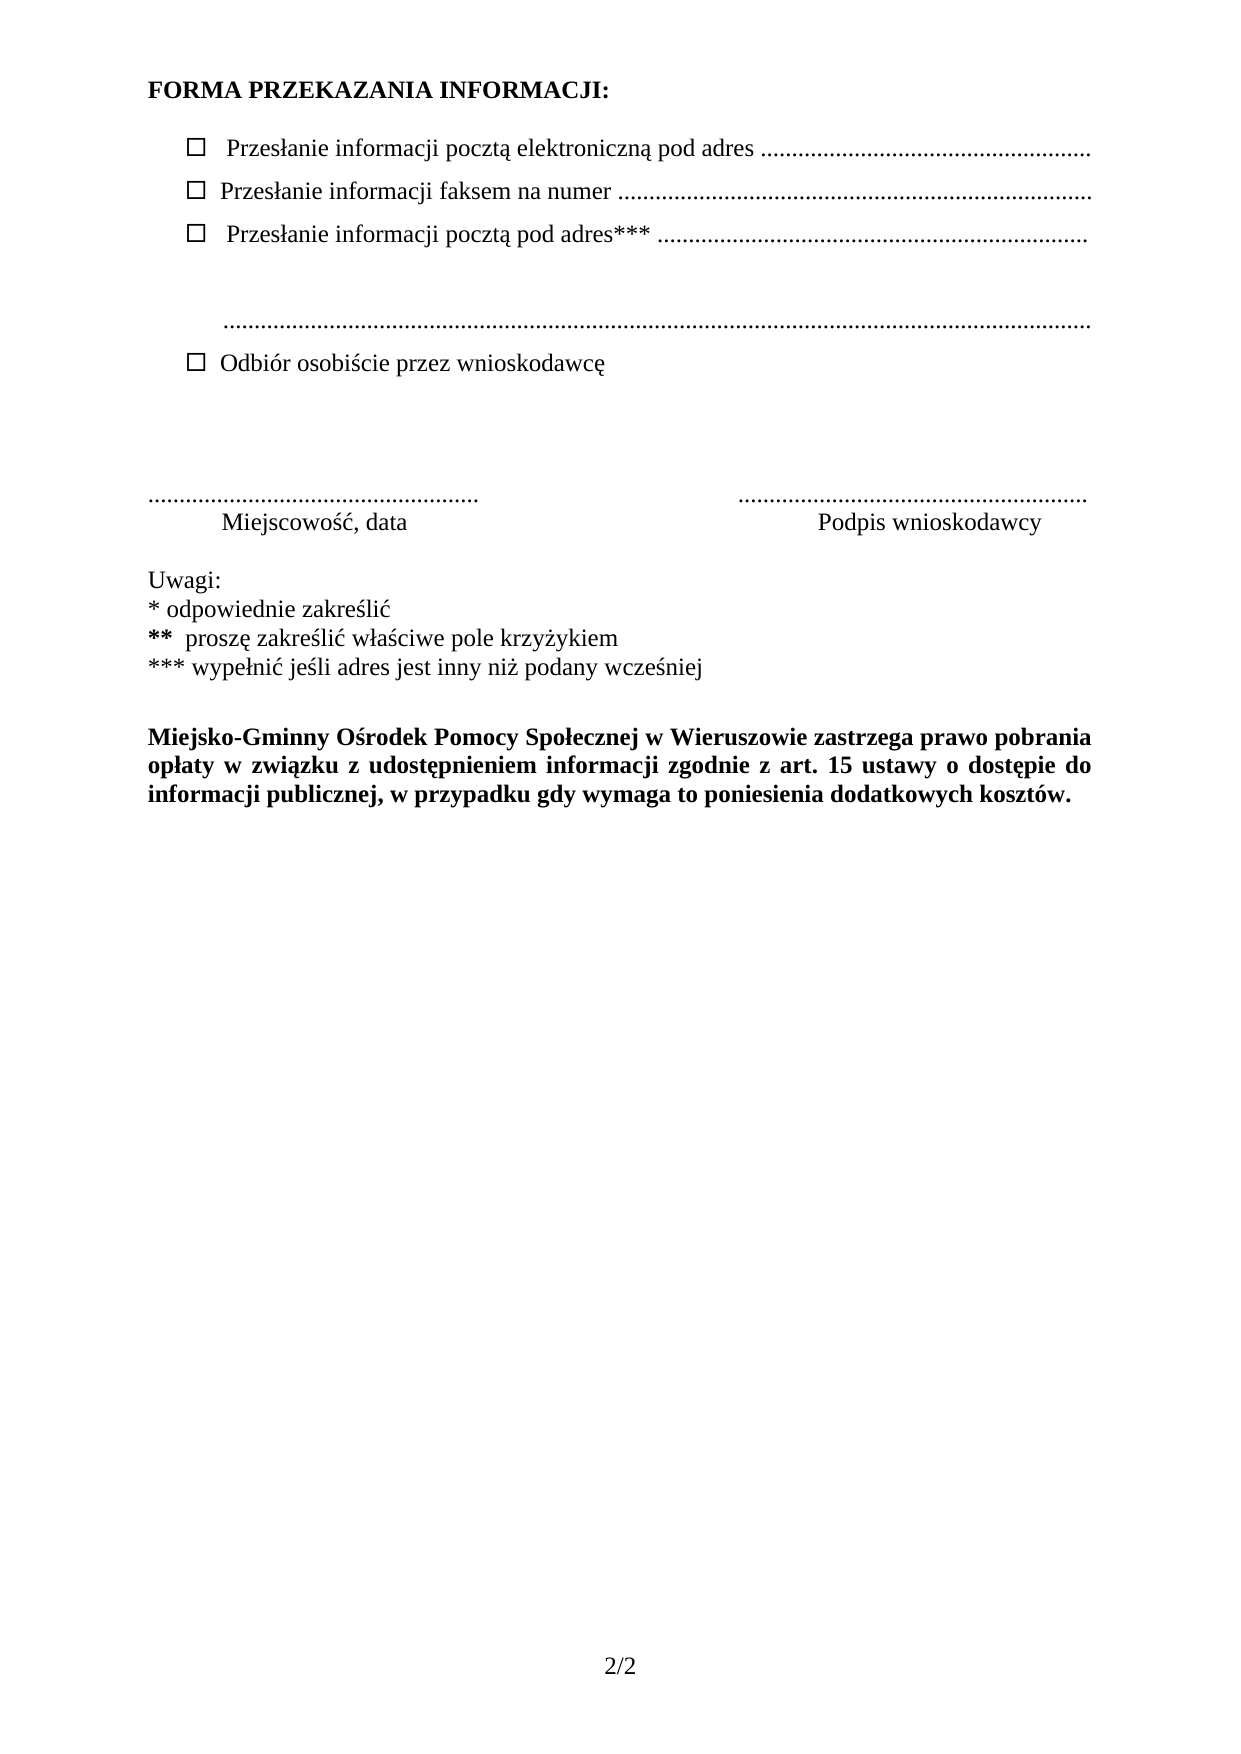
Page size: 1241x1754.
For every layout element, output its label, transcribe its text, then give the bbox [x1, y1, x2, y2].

text  Przesłanie informacji faksem na numer ............................................................................ [185, 176, 1092, 205]
text ..................................................... ........................................................ [148, 479, 1092, 507]
text * odpowiednie zakreślić [148, 594, 1092, 623]
text Miejscowość, data Podpis wnioskodawcy [221, 507, 1092, 536]
text FORMA PRZEKAZANIA INFORMACJI: [148, 75, 1092, 104]
text  Przesłanie informacji pocztą pod adres*** ..................................................................... ........................................................................................................................................... [185, 219, 1092, 334]
text Uwagi: [148, 565, 1092, 594]
text  Przesłanie informacji pocztą elektroniczną pod adres ..................................................... [185, 133, 1092, 162]
text Miejsko-Gminny Ośrodek Pomocy Społecznej w Wieruszowie zastrzega prawo pobrania opłaty w związku z udostępnieniem informacji zgodnie z art. 15 ustawy o dostępie do informacji publicznej, w przypadku gdy wymaga to poniesienia dodatkowych kosztów. [148, 722, 1092, 808]
text *** wypełnić jeśli adres jest inny niż podany wcześniej [148, 652, 1092, 680]
text ** proszę zakreślić właściwe pole krzyżykiem [148, 623, 1092, 652]
text  Odbiór osobiście przez wnioskodawcę [185, 348, 1092, 377]
